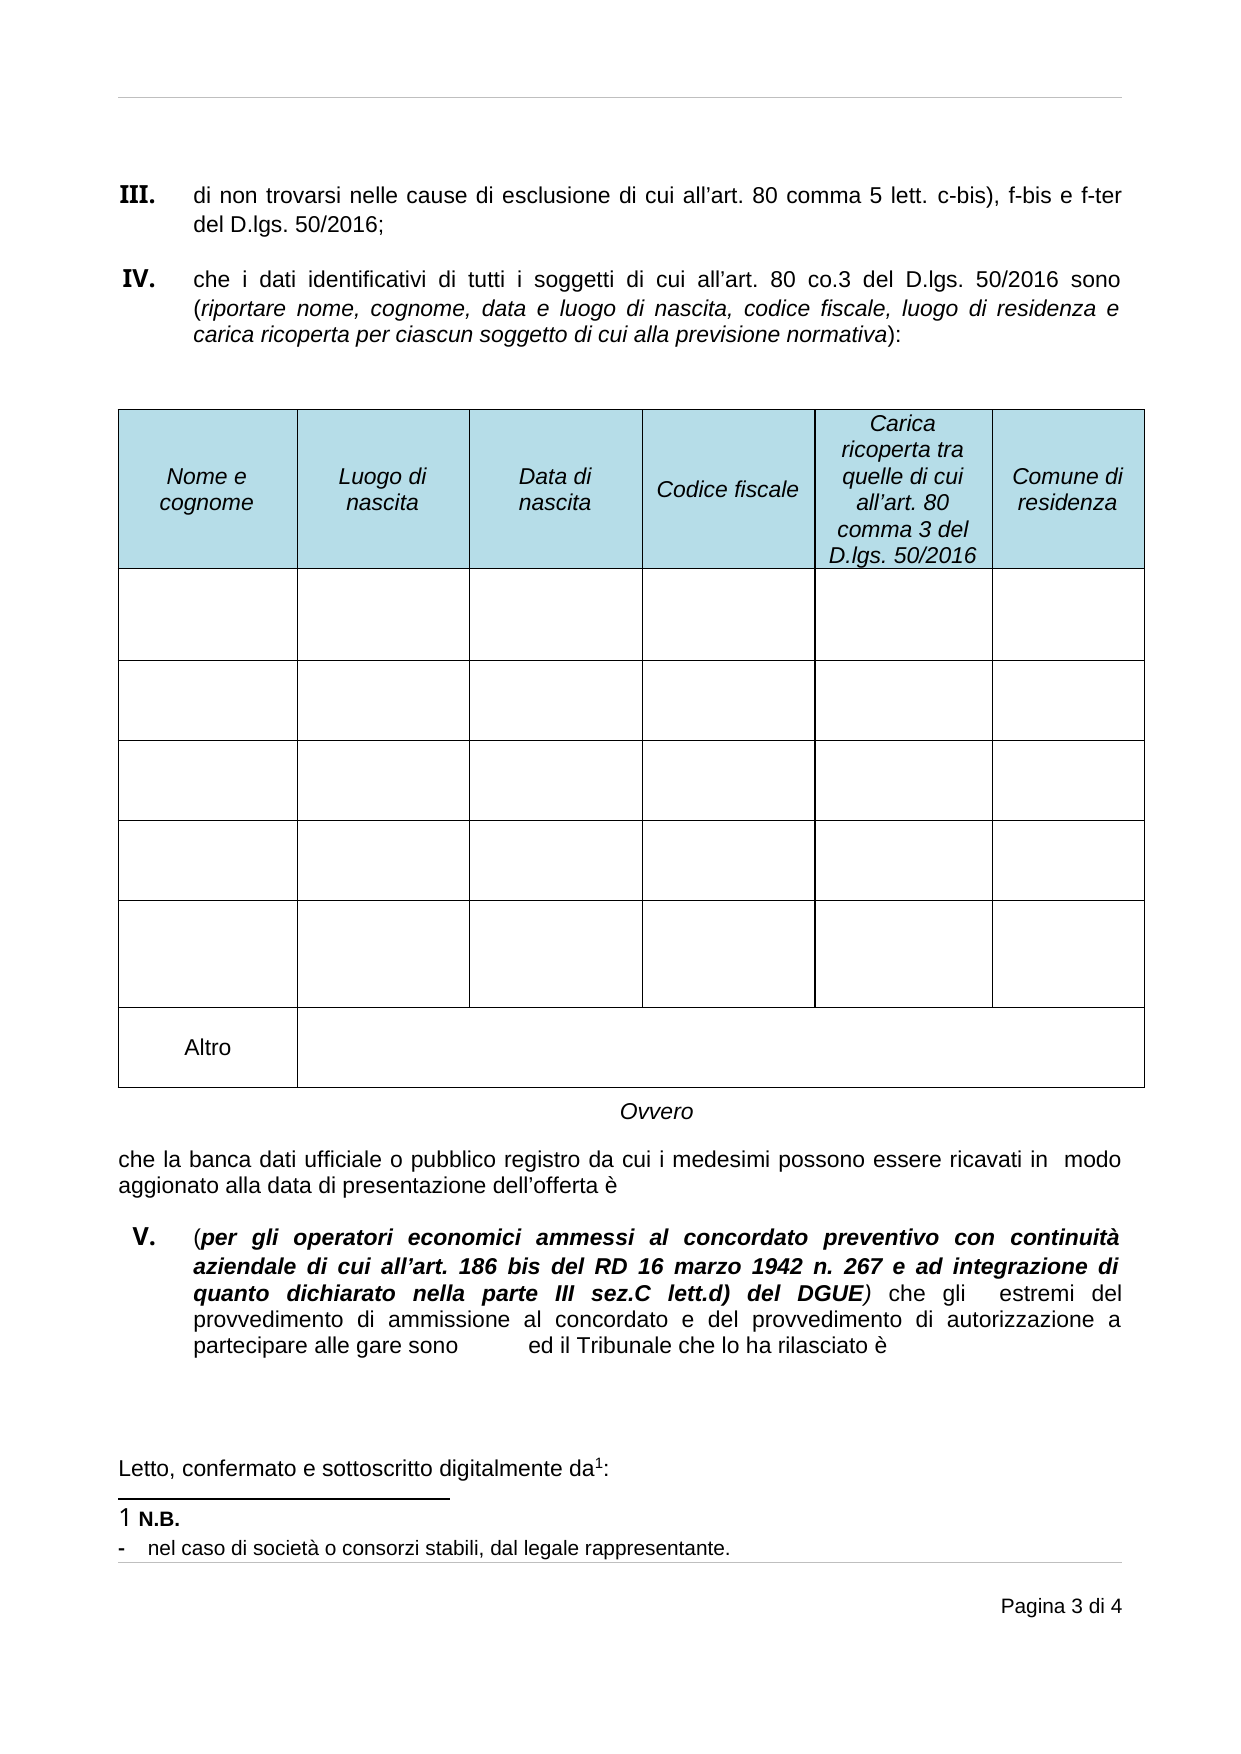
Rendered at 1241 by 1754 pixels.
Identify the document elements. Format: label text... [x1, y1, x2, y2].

table_cell [298, 661, 469, 740]
table_cell [993, 569, 1144, 660]
table_cell [816, 661, 992, 740]
table_cell [470, 569, 642, 660]
table_cell [816, 821, 992, 900]
table_header Comune di residenza [993, 410, 1144, 568]
table_cell [816, 741, 992, 820]
table_cell [119, 821, 297, 900]
table_cell [119, 901, 297, 1007]
table_cell [993, 821, 1144, 900]
table_cell [993, 661, 1144, 740]
text che la banca dati ufficiale o pubblico registro da cui i medesimi possono essere ricavati in modo aggionato alla data di presentazione dell’offerta è [118, 1146, 1122, 1198]
table_cell Altro [119, 1008, 297, 1087]
table_cell [643, 569, 814, 660]
table_cell [119, 741, 297, 820]
table_header Data di nascita [470, 410, 642, 568]
text N.B. [118, 1499, 1122, 1533]
list di non trovarsi nelle cause di esclusione di cui all’art. 80 comma 5 lett. c-bis), f-bis e f-ter del D.lgs. 50/2016; [156, 177, 1122, 238]
table_cell [643, 821, 814, 900]
table_header Nome e cognome [119, 410, 297, 568]
table_cell [298, 821, 469, 900]
table_cell [298, 901, 469, 1007]
table_header Luogo di nascita [298, 410, 469, 568]
table_cell [643, 741, 814, 820]
table_cell [993, 741, 1144, 820]
text Letto, confermato e sottoscritto digitalmente da: [118, 1455, 1122, 1481]
table_cell [643, 901, 814, 1007]
table_cell [816, 901, 992, 1007]
table_cell [470, 901, 642, 1007]
table_header Carica ricoperta tra quelle di cui all’art. 80 comma 3 del D.lgs. 50/2016 [816, 410, 992, 568]
table_cell [298, 569, 469, 660]
table_cell [993, 901, 1144, 1007]
list (per gli operatori economici ammessi al concordato preventivo con continuità aziendale di cui all’art. 186 bis del RD 16 marzo 1942 n. 267 e ad integrazione di quanto dichiarato nella parte III sez.C lett.d) del DGUE) che gli estremi del provvedimento di ammissione al concordato e del provvedimento di autorizzazione a partecipare alle gare sono ed il Tribunale che lo ha rilasciato è [156, 1219, 1122, 1358]
table_header Codice fiscale [643, 410, 814, 568]
table_cell [470, 821, 642, 900]
table_cell [298, 1008, 1144, 1087]
text Ovvero [193, 1098, 1122, 1125]
table_cell [470, 661, 642, 740]
table_cell [470, 741, 642, 820]
table_cell [119, 661, 297, 740]
table_cell [298, 741, 469, 820]
table_cell [119, 569, 297, 660]
list che i dati identificativi di tutti i soggetti di cui all’art. 80 co.3 del D.lgs. 50/2016 sono (riportare nome, cognome, data e luogo di nascita, codice fiscale, luogo di residenza e carica ricoperta per ciascun soggetto di cui alla previsione normativa): [156, 261, 1122, 347]
list nel caso di società o consorzi stabili, dal legale rappresentante. [118, 1533, 1122, 1562]
table_cell [816, 569, 992, 660]
table_cell [643, 661, 814, 740]
